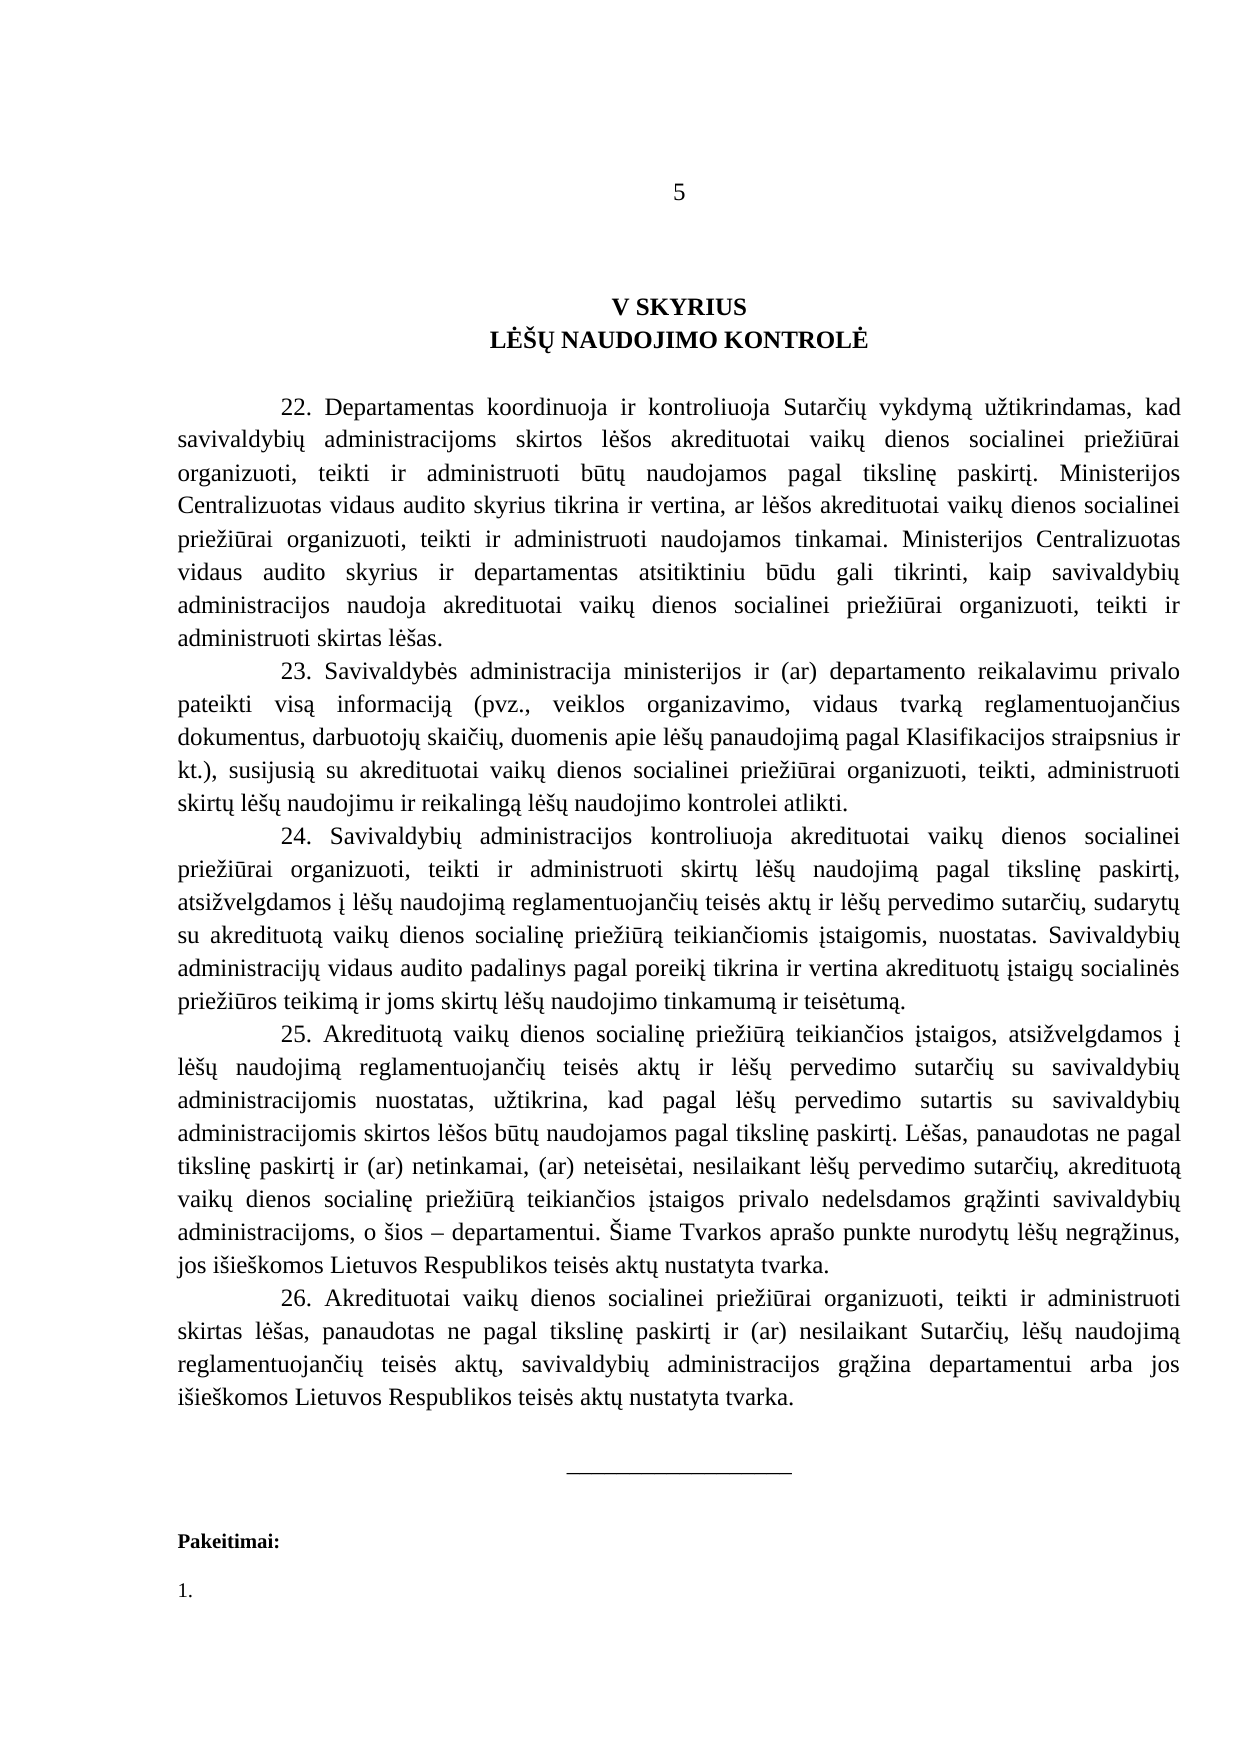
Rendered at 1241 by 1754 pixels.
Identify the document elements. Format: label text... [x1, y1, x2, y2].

text 24. Savivaldybių administracijos kontroliuoja akredituotai vaikų dienos socialinei priežiūrai organizuoti, teikti ir administruoti skirtų lėšų naudojimą pagal tikslinę paskirtį, atsižvelgdamos į lėšų naudojimą reglamentuojančių teisės aktų ir lėšų pervedimo sutarčių, sudarytų su akredituotą vaikų dienos socialinę priežiūrą teikiančiomis įstaigomis, nuostatas. Savivaldybių administracijų vidaus audito padalinys pagal poreikį tikrina ir vertina akredituotų įstaigų socialinės priežiūros teikimą ir joms skirtų lėšų naudojimo tinkamumą ir teisėtumą. [177, 821, 1181, 1015]
text Pakeitimai: [177, 1529, 1181, 1553]
text LĖŠŲ NAUDOJIMO KONTROLĖ [177, 326, 1181, 354]
text 22. Departamentas koordinuoja ir kontroliuoja Sutarčių vykdymą užtikrindamas, kad savivaldybių administracijoms skirtos lėšos akredituotai vaikų dienos socialinei priežiūrai organizuoti, teikti ir administruoti būtų naudojamos pagal tikslinę paskirtį. Ministerijos Centralizuotas vidaus audito skyrius tikrina ir vertina, ar lėšos akredituotai vaikų dienos socialinei priežiūrai organizuoti, teikti ir administruoti naudojamos tinkamai. Ministerijos Centralizuotas vidaus audito skyrius ir departamentas atsitiktiniu būdu gali tikrinti, kaip savivaldybių administracijos naudoja akredituotai vaikų dienos socialinei priežiūrai organizuoti, teikti ir administruoti skirtas lėšas. [177, 392, 1181, 651]
text 1. [177, 1577, 1181, 1602]
text V SKYRIUS [177, 292, 1181, 321]
text 25. Akredituotą vaikų dienos socialinę priežiūrą teikiančios įstaigos, atsižvelgdamos į lėšų naudojimą reglamentuojančių teisės aktų ir lėšų pervedimo sutarčių su savivaldybių administracijomis nuostatas, užtikrina, kad pagal lėšų pervedimo sutartis su savivaldybių administracijomis skirtos lėšos būtų naudojamos pagal tikslinę paskirtį. Lėšas, panaudotas ne pagal tikslinę paskirtį ir (ar) netinkamai, (ar) neteisėtai, nesilaikant lėšų pervedimo sutarčių, akredituotą vaikų dienos socialinę priežiūrą teikiančios įstaigos privalo nedelsdamos grąžinti savivaldybių administracijoms, o šios – departamentui. Šiame Tvarkos aprašo punkte nurodytų lėšų negrąžinus, jos išieškomos Lietuvos Respublikos teisės aktų nustatyta tvarka. [177, 1019, 1181, 1279]
text __________________ [177, 1448, 1181, 1477]
text 26. Akredituotai vaikų dienos socialinei priežiūrai organizuoti, teikti ir administruoti skirtas lėšas, panaudotas ne pagal tikslinę paskirtį ir (ar) nesilaikant Sutarčių, lėšų naudojimą reglamentuojančių teisės aktų, savivaldybių administracijos grąžina departamentui arba jos išieškomos Lietuvos Respublikos teisės aktų nustatyta tvarka. [177, 1283, 1181, 1411]
text 23. Savivaldybės administracija ministerijos ir (ar) departamento reikalavimu privalo pateikti visą informaciją (pvz., veiklos organizavimo, vidaus tvarką reglamentuojančius dokumentus, darbuotojų skaičių, duomenis apie lėšų panaudojimą pagal Klasifikacijos straipsnius ir kt.), susijusią su akredituotai vaikų dienos socialinei priežiūrai organizuoti, teikti, administruoti skirtų lėšų naudojimu ir reikalingą lėšų naudojimo kontrolei atlikti. [177, 656, 1181, 817]
